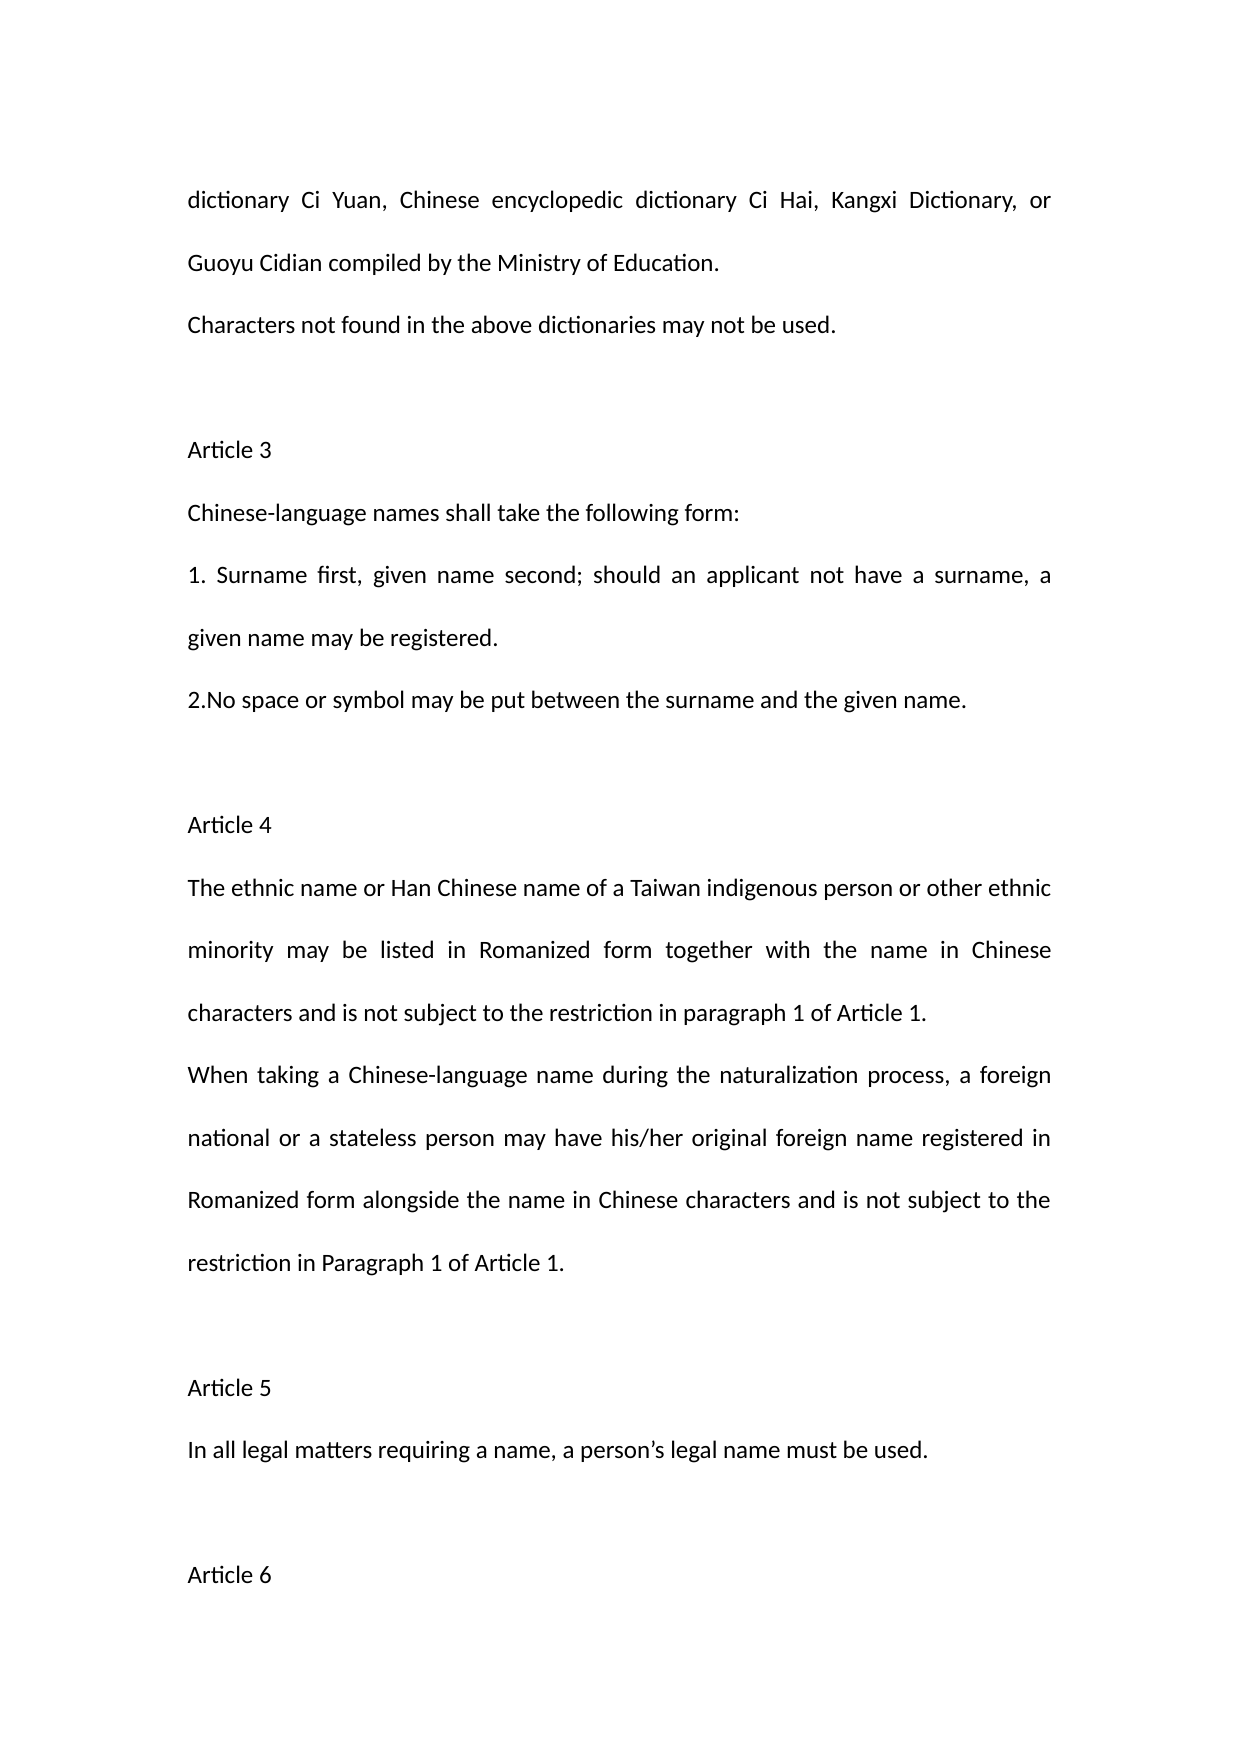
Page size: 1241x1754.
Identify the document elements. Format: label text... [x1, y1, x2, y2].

text 2.No space or symbol may be put between the surname and the given name. [187, 658, 1053, 721]
text Characters not found in the above dictionaries may not be used. [187, 283, 1053, 346]
text The ethnic name or Han Chinese name of a Taiwan indigenous person or other ethnic minority may be listed in Romanized form together with the name in Chinese characters and is not subject to the restriction in paragraph 1 of Article 1. [187, 846, 1053, 1033]
text dictionary Ci Yuan, Chinese encyclopedic dictionary Ci Hai, Kangxi Dictionary, or Guoyu Cidian compiled by the Ministry of Education. [187, 158, 1053, 283]
text Article 4 [187, 783, 1053, 846]
text Article 3 [187, 408, 1053, 471]
text Chinese-language names shall take the following form: [187, 471, 1053, 533]
text When taking a Chinese-language name during the naturalization process, a foreign national or a stateless person may have his/her original foreign name registered in Romanized form alongside the name in Chinese characters and is not subject to the restriction in Paragraph 1 of Article 1. [187, 1033, 1053, 1283]
text Article 6 [187, 1533, 1053, 1596]
text 1. Surname first, given name second; should an applicant not have a surname, a given name may be registered. [187, 533, 1053, 658]
text In all legal matters requiring a name, a person’s legal name must be used. [187, 1408, 1053, 1471]
text Article 5 [187, 1346, 1053, 1408]
